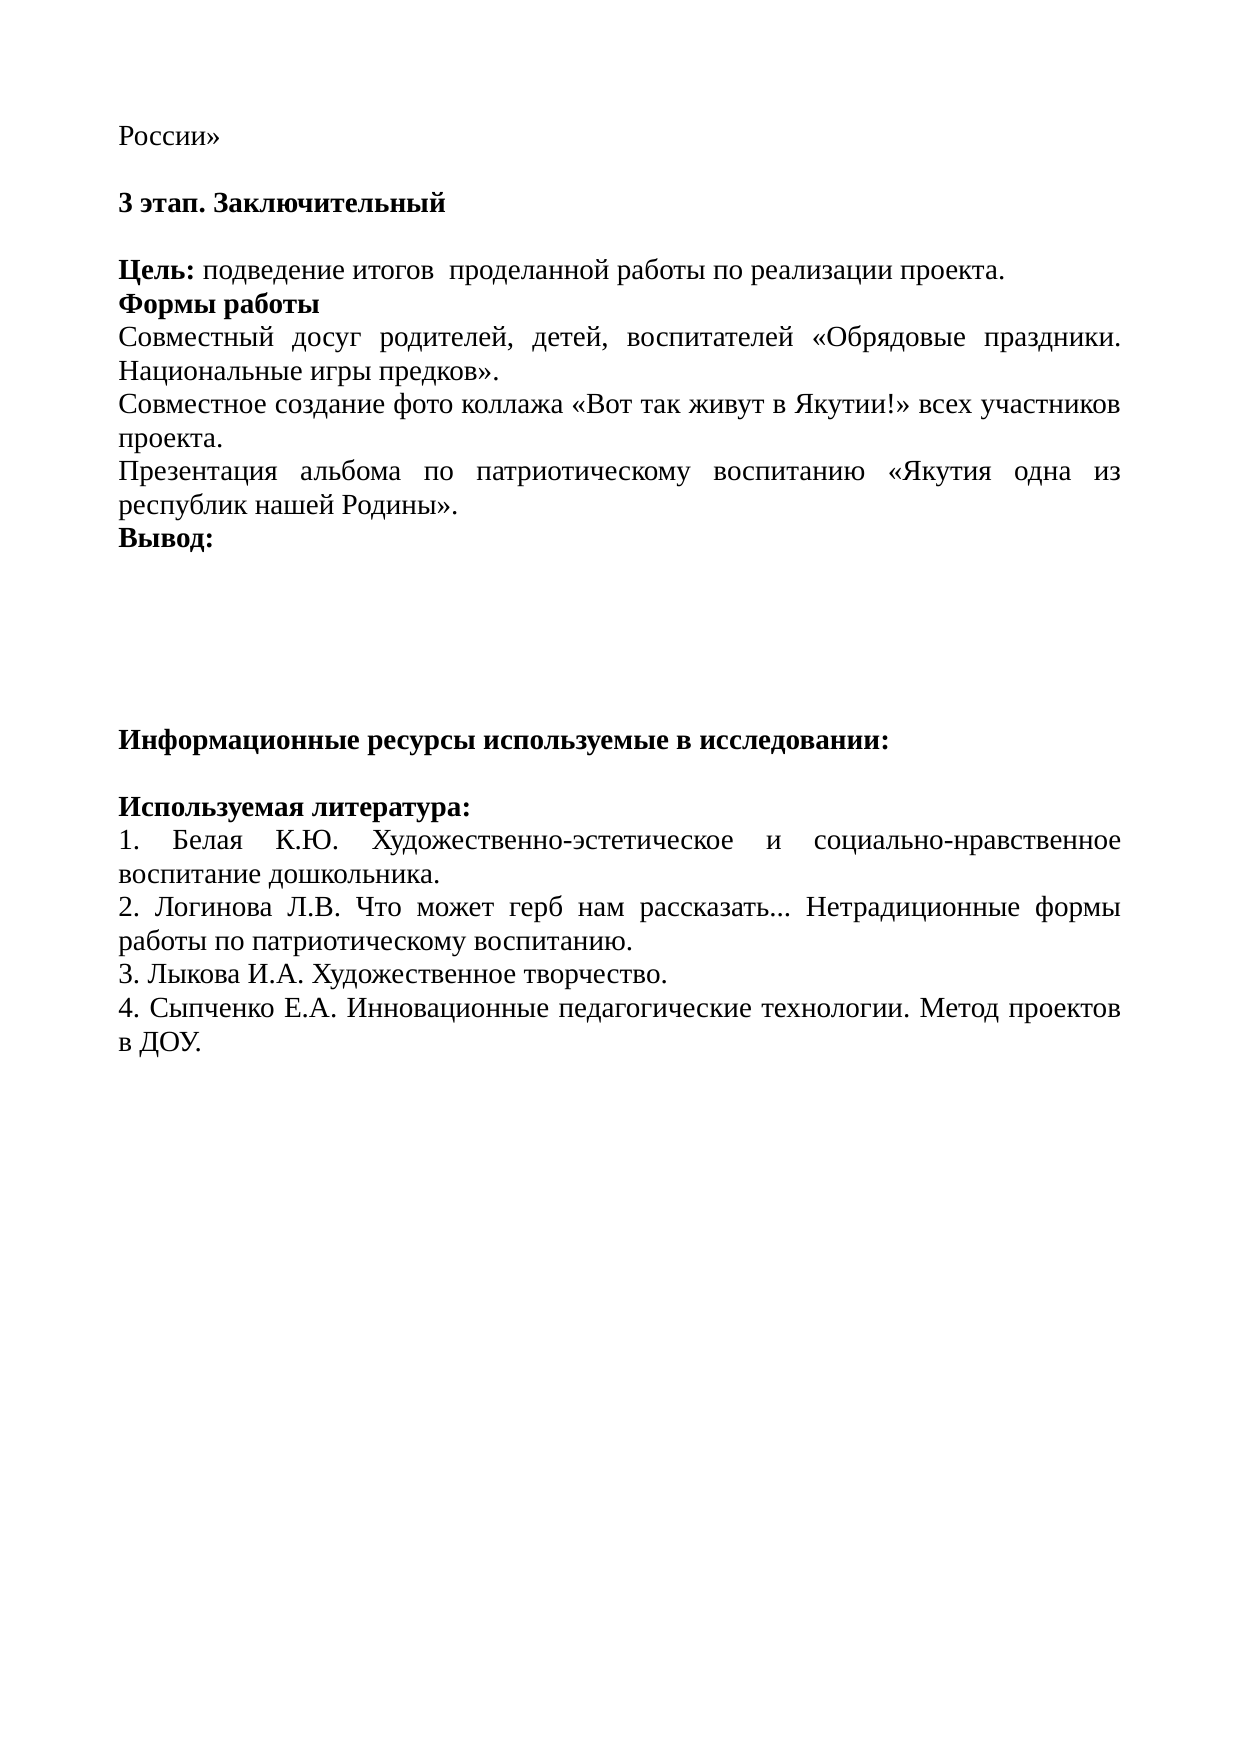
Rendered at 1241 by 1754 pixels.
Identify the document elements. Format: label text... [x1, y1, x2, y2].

text Совместный досуг родителей, детей, воспитателей «Обрядовые праздники. Национальные игры предков». [118, 319, 1122, 386]
text Вывод: [118, 521, 1122, 554]
text 4. Сыпченко Е.А. Инновационные педагогические технологии. Метод проектов в ДОУ. [118, 990, 1122, 1057]
text 3. Лыкова И.А. Художественное творчество. [118, 957, 1122, 990]
text Презентация альбома по патриотическому воспитанию «Якутия одна из республик нашей Родины». [118, 453, 1122, 521]
text 1. Белая К.Ю. Художественно-эстетическое и социально-нравственное воспитание дошкольника. [118, 822, 1122, 889]
text Используемая литература: [118, 789, 1122, 822]
text Совместное создание фото коллажа «Вот так живут в Якутии!» всех участников проекта. [118, 386, 1122, 453]
text Формы работы [118, 286, 1122, 319]
text 2. Логинова Л.В. Что может герб нам рассказать... Нетрадиционные формы работы по патриотическому воспитанию. [118, 889, 1122, 957]
text Информационные ресурсы используемые в исследовании: [118, 722, 1122, 755]
text Цель: подведение итогов проделанной работы по реализации проекта. [118, 252, 1122, 286]
text 3 этап. Заключительный [118, 185, 1122, 219]
text России» [118, 118, 1122, 152]
